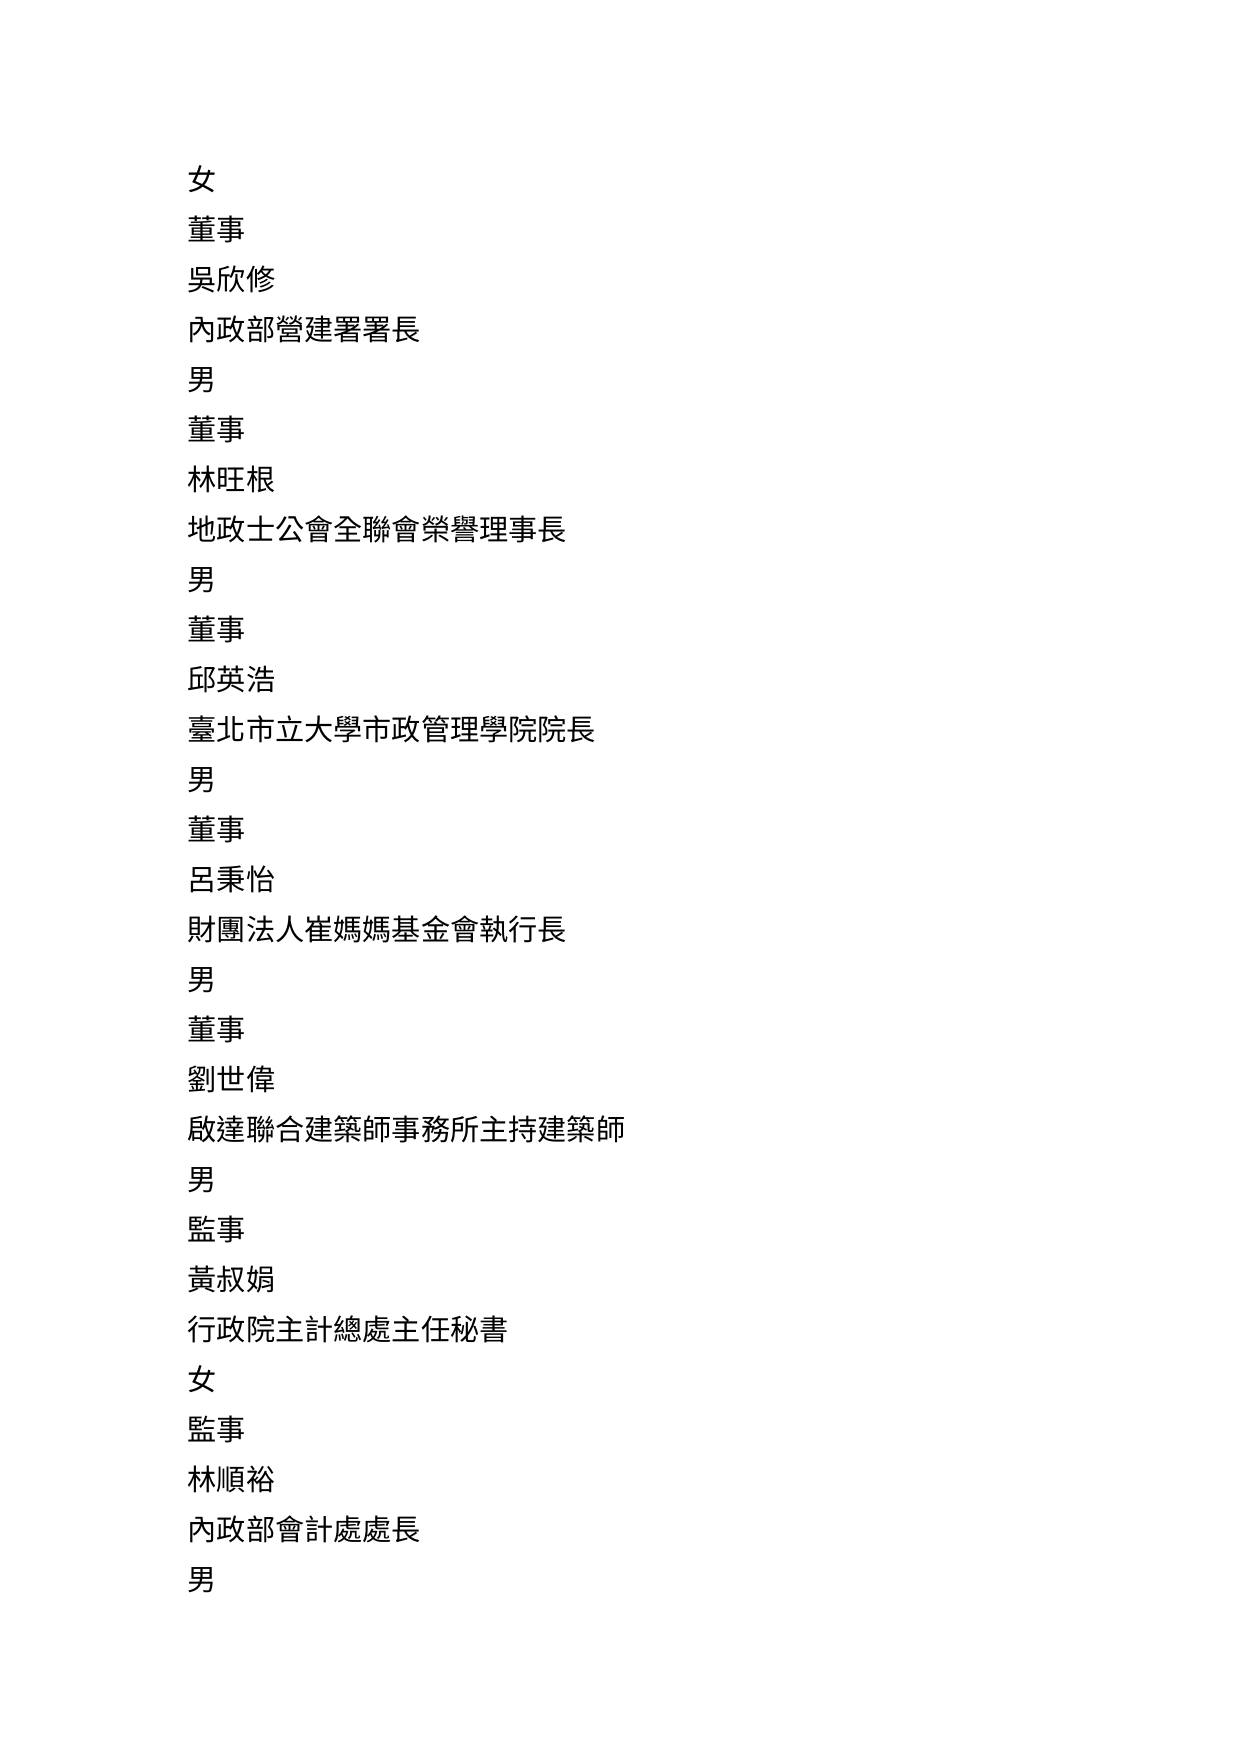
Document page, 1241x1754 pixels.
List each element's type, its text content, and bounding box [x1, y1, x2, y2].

text 女 [187, 150, 1053, 200]
text 男 [187, 750, 1053, 800]
text 邱英浩 [187, 650, 1053, 700]
text 女 [187, 1350, 1053, 1400]
text 董事 [187, 1000, 1053, 1050]
text 黃叔娟 [187, 1250, 1053, 1300]
text 男 [187, 550, 1053, 600]
text 林旺根 [187, 450, 1053, 500]
text 董事 [187, 800, 1053, 850]
text 男 [187, 350, 1053, 400]
text 臺北市立大學市政管理學院院長 [187, 700, 1053, 750]
text 董事 [187, 600, 1053, 650]
text 林順裕 [187, 1450, 1053, 1500]
text 行政院主計總處主任秘書 [187, 1300, 1053, 1350]
text 劉世偉 [187, 1050, 1053, 1100]
text 監事 [187, 1200, 1053, 1250]
text 監事 [187, 1400, 1053, 1450]
text 呂秉怡 [187, 850, 1053, 900]
text 董事 [187, 400, 1053, 450]
text 內政部會計處處長 [187, 1500, 1053, 1550]
text 內政部營建署署長 [187, 300, 1053, 350]
text 吳欣修 [187, 250, 1053, 300]
text 財團法人崔媽媽基金會執行長 [187, 900, 1053, 950]
text 地政士公會全聯會榮譽理事長 [187, 500, 1053, 550]
text 啟達聯合建築師事務所主持建築師 [187, 1100, 1053, 1150]
text 男 [187, 950, 1053, 1000]
text 男 [187, 1550, 1053, 1600]
text 男 [187, 1150, 1053, 1200]
text 董事 [187, 200, 1053, 250]
